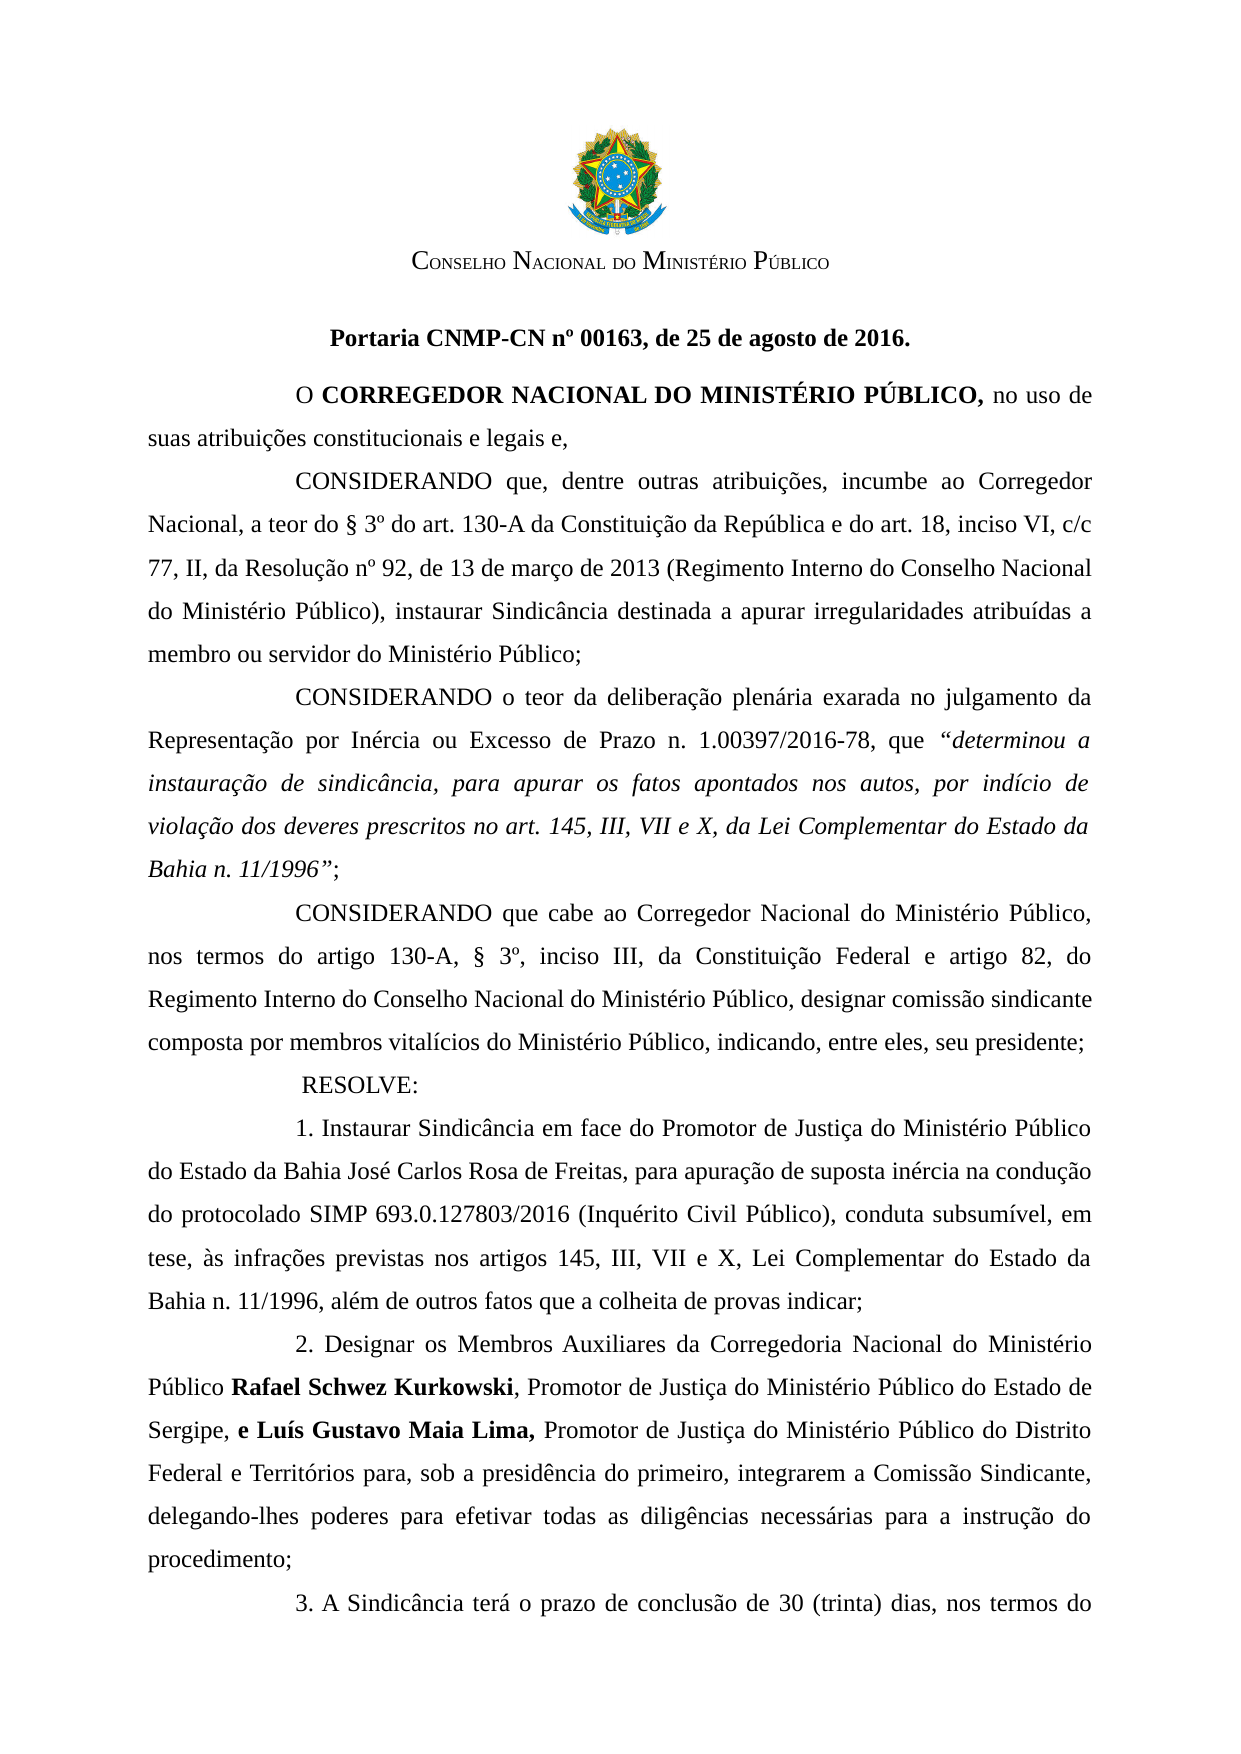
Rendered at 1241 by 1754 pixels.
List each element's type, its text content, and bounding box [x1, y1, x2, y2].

text 3. A Sindicância terá o prazo de conclusão de 30 (trinta) dias, nos termos do [148, 1588, 1093, 1616]
text Portaria CNMP-CN nº 00163, de 25 de agosto de 2016. [148, 323, 1093, 351]
text 1. Instaurar Sindicância em face do Promotor de Justiça do Ministério Público do Estado da Bahia José Carlos Rosa de Freitas, para apuração de suposta inércia na condução do protocolado SIMP 693.0.127803/2016 (Inquérito Civil Público), conduta subsumível, em tese, às infrações previstas nos artigos 145, III, VII e X, Lei Complementar do Estado da Bahia n. 11/1996, além de outros fatos que a colheita de provas indicar; [148, 1113, 1093, 1314]
text CONSIDERANDO que cabe ao Corregedor Nacional do Ministério Público, nos termos do artigo 130-A, § 3º, inciso III, da Constituição Federal e artigo 82, do Regimento Interno do Conselho Nacional do Ministério Público, designar comissão sindicante composta por membros vitalícios do Ministério Público, indicando, entre eles, seu presidente; [148, 898, 1093, 1056]
text 2. Designar os Membros Auxiliares da Corregedoria Nacional do Ministério Público Rafael Schwez Kurkowski, Promotor de Justiça do Ministério Público do Estado de Sergipe, e Luís Gustavo Maia Lima, Promotor de Justiça do Ministério Público do Distrito Federal e Territórios para, sob a presidência do primeiro, integrarem a Comissão Sindicante, delegando-lhes poderes para efetivar todas as diligências necessárias para a instrução do procedimento; [148, 1329, 1093, 1573]
text CONSIDERANDO o teor da deliberação plenária exarada no julgamento da Representação por Inércia ou Excesso de Prazo n. 1.00397/2016-78, que “determinou a instauração de sindicância, para apurar os fatos apontados nos autos, por indício de violação dos deveres prescritos no art. 145, III, VII e X, da Lei Complementar do Estado da Bahia n. 11/1996”; [148, 682, 1093, 883]
text CONSIDERANDO que, dentre outras atribuições, incumbe ao Corregedor Nacional, a teor do § 3º do art. 130-A da Constituição da República e do art. 18, inciso VI, c/c 77, II, da Resolução nº 92, de 13 de março de 2013 (Regimento Interno do Conselho Nacional do Ministério Público), instaurar Sindicância destinada a apurar irregularidades atribuídas a membro ou servidor do Ministério Público; [148, 466, 1093, 668]
text RESOLVE: [148, 1070, 1093, 1099]
text O CORREGEDOR NACIONAL DO MINISTÉRIO PÚBLICO, no uso de suas atribuições constitucionais e legais e, [148, 380, 1093, 452]
